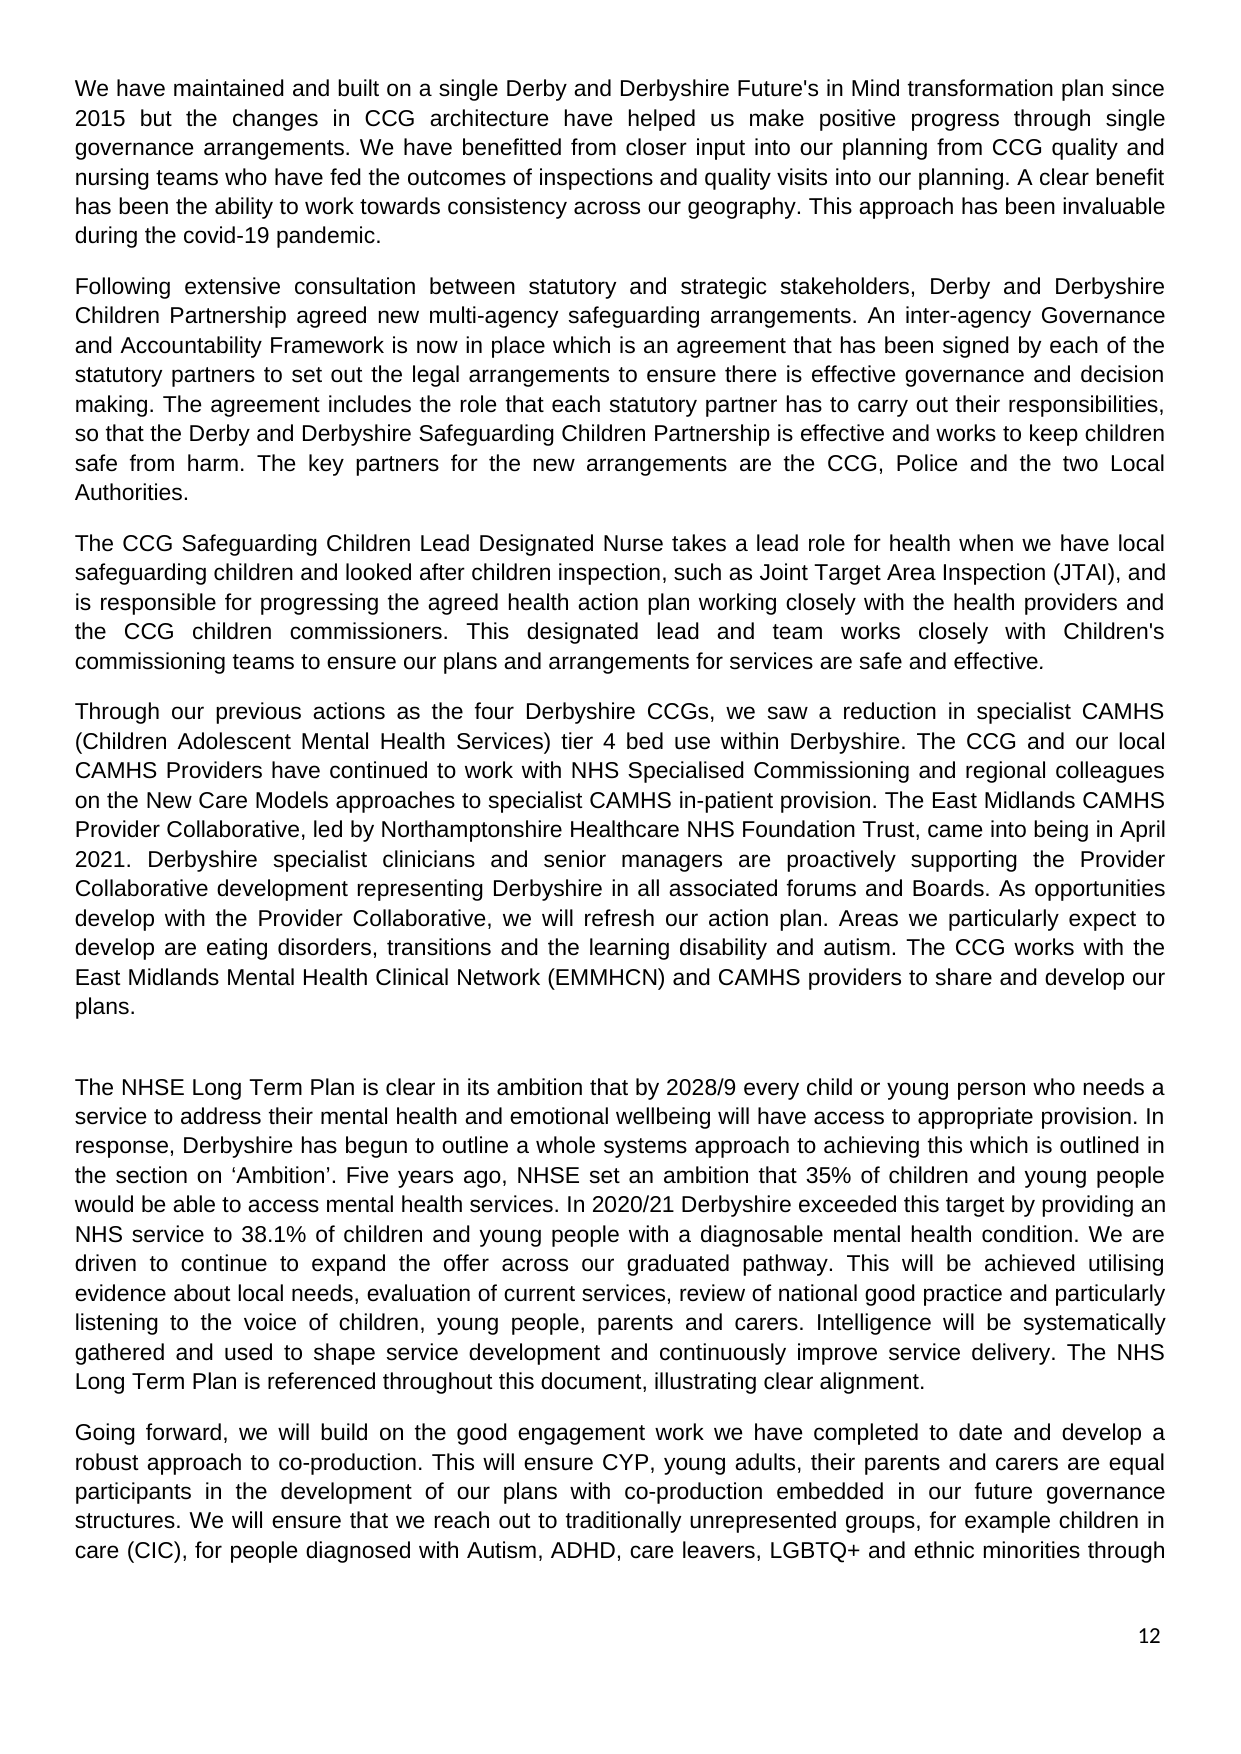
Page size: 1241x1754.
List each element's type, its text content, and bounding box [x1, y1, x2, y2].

text Through our previous actions as the four Derbyshire CCGs, we saw a reduction in specialist CAMHS (Children Adolescent Mental Health Services) tier 4 bed use within Derbyshire. The CCG and our local CAMHS Providers have continued to work with NHS Specialised Commissioning and regional colleagues on the New Care Models approaches to specialist CAMHS in-patient provision. The East Midlands CAMHS Provider Collaborative, led by Northamptonshire Healthcare NHS Foundation Trust, came into being in April 2021. Derbyshire specialist clinicians and senior managers are proactively supporting the Provider Collaborative development representing Derbyshire in all associated forums and Boards. As opportunities develop with the Provider Collaborative, we will refresh our action plan. Areas we particularly expect to develop are eating disorders, transitions and the learning disability and autism. The CCG works with the East Midlands Mental Health Clinical Network (EMMHCN) and CAMHS providers to share and develop our plans. [74, 698, 1166, 1019]
text Going forward, we will build on the good engagement work we have completed to date and develop a robust approach to co-production. This will ensure CYP, young adults, their parents and carers are equal participants in the development of our plans with co-production embedded in our future governance structures. We will ensure that we reach out to traditionally unrepresented groups, for example children in care (CIC), for people diagnosed with Autism, ADHD, care leavers, LGBTQ+ and ethnic minorities through [74, 1419, 1166, 1563]
text We have maintained and built on a single Derby and Derbyshire Future's in Mind transformation plan since 2015 but the changes in CCG architecture have helped us make positive progress through single governance arrangements. We have benefitted from closer input into our planning from CCG quality and nursing teams who have fed the outcomes of inspections and quality visits into our planning. A clear benefit has been the ability to work towards consistency across our geography. This approach has been invaluable during the covid-19 pandemic. [74, 75, 1166, 249]
text The CCG Safeguarding Children Lead Designated Nurse takes a lead role for health when we have local safeguarding children and looked after children inspection, such as Joint Target Area Inspection (JTAI), and is responsible for progressing the agreed health action plan working closely with the health providers and the CCG children commissioners. This designated lead and team works closely with Children's commissioning teams to ensure our plans and arrangements for services are safe and effective. [74, 530, 1166, 674]
text The NHSE Long Term Plan is clear in its ambition that by 2028/9 every child or young person who needs a service to address their mental health and emotional wellbeing will have access to appropriate provision. In response, Derbyshire has begun to outline a whole systems approach to achieving this which is outlined in the section on ‘Ambition’. Five years ago, NHSE set an ambition that 35% of children and young people would be able to access mental health services. In 2020/21 Derbyshire exceeded this target by providing an NHS service to 38.1% of children and young people with a diagnosable mental health condition. We are driven to continue to expand the offer across our graduated pathway. This will be achieved utilising evidence about local needs, evaluation of current services, review of national good practice and particularly listening to the voice of children, young people, parents and carers. Intelligence will be systematically gathered and used to shape service development and continuously improve service delivery. The NHS Long Term Plan is referenced throughout this document, illustrating clear alignment. [74, 1073, 1166, 1395]
text Following extensive consultation between statutory and strategic stakeholders, Derby and Derbyshire Children Partnership agreed new multi-agency safeguarding arrangements. An inter-agency Governance and Accountability Framework is now in place which is an agreement that has been signed by each of the statutory partners to set out the legal arrangements to ensure there is effective governance and decision making. The agreement includes the role that each statutory partner has to carry out their responsibilities, so that the Derby and Derbyshire Safeguarding Children Partnership is effective and works to keep children safe from harm. The key partners for the new arrangements are the CCG, Police and the two Local Authorities. [74, 273, 1166, 506]
